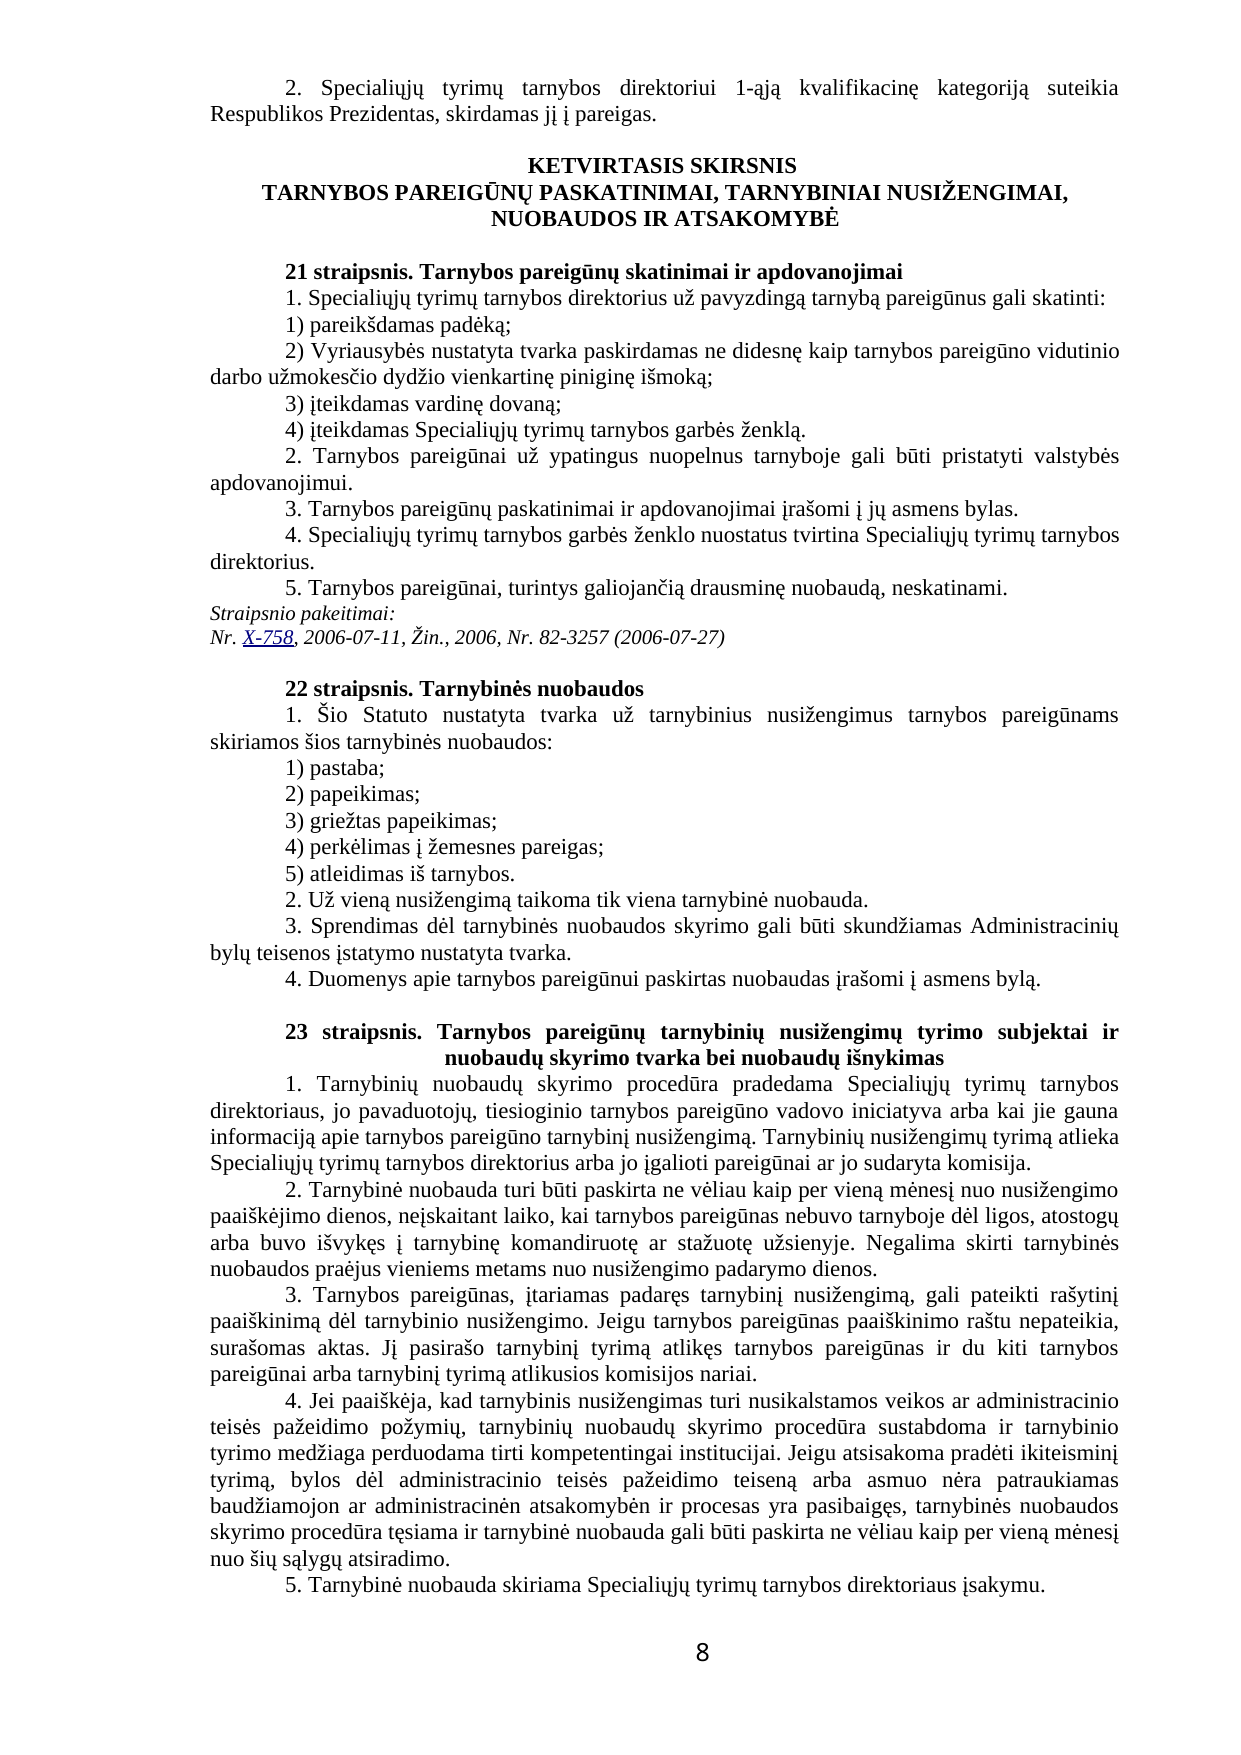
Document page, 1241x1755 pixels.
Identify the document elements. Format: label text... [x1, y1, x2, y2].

text 2) Vyriausybės nustatyta tvarka paskirdamas ne didesnę kaip tarnybos pareigūno vidutinio darbo užmokesčio dydžio vienkartinę piniginę išmoką; [210, 337, 1120, 390]
text 3) griežtas papeikimas; [210, 807, 1120, 833]
subtitle 3. Tarnybos pareigūnų paskatinimai ir apdovanojimai įrašomi į jų asmens bylas. [210, 495, 1120, 522]
text 23 straipsnis. Tarnybos pareigūnų tarnybinių nusižengimų tyrimo subjektai ir nuobaudų skyrimo tvarka bei nuobaudų išnykimas [285, 1018, 1120, 1070]
text Nr. X-758, 2006-07-11, Žin., 2006, Nr. 82-3257 (2006-07-27) [210, 625, 1120, 649]
text 5. Tarnybinė nuobauda skiriama Specialiųjų tyrimų tarnybos direktoriaus įsakymu. [210, 1571, 1120, 1597]
text 4. Specialiųjų tyrimų tarnybos garbės ženklo nuostatus tvirtina Specialiųjų tyrimų tarnybos direktorius. [210, 522, 1120, 574]
text 1) pareikšdamas padėką; [210, 311, 1120, 337]
text Straipsnio pakeitimai: [210, 601, 1120, 625]
text 4. Jei paaiškėja, kad tarnybinis nusižengimas turi nusikalstamos veikos ar administracinio teisės pažeidimo požymių, tarnybinių nuobaudų skyrimo procedūra sustabdoma ir tarnybinio tyrimo medžiaga perduodama tirti kompetentingai institucijai. Jeigu atsisakoma pradėti ikiteisminį tyrimą, bylos dėl administracinio teisės pažeidimo teiseną arba asmuo nėra patraukiamas baudžiamojon ar administracinėn atsakomybėn ir procesas yra pasibaigęs, tarnybinės nuobaudos skyrimo procedūra tęsiama ir tarnybinė nuobauda gali būti paskirta ne vėliau kaip per vieną mėnesį nuo šių sąlygų atsiradimo. [210, 1387, 1120, 1571]
text 1. Tarnybinių nuobaudų skyrimo procedūra pradedama Specialiųjų tyrimų tarnybos direktoriaus, jo pavaduotojų, tiesioginio tarnybos pareigūno vadovo iniciatyva arba kai jie gauna informaciją apie tarnybos pareigūno tarnybinį nusižengimą. Tarnybinių nusižengimų tyrimą atlieka Specialiųjų tyrimų tarnybos direktorius arba jo įgalioti pareigūnai ar jo sudaryta komisija. [210, 1070, 1120, 1176]
subtitle KETVIRTASIS SKIRSNIS [210, 153, 1120, 179]
text TARNYBOS PAREIGŪNŲ PASKATINIMAI, TARNYBINIAI NUSIŽENGIMAI, NUOBAUDOS IR ATSAKOMYBĖ [210, 179, 1120, 232]
text 5. Tarnybos pareigūnai, turintys galiojančią drausminę nuobaudą, neskatinami. [210, 574, 1120, 601]
text 4. Duomenys apie tarnybos pareigūnui paskirtas nuobaudas įrašomi į asmens bylą. [210, 965, 1120, 991]
text 1. Specialiųjų tyrimų tarnybos direktorius už pavyzdingą tarnybą pareigūnus gali skatinti: [210, 284, 1120, 311]
text 3. Sprendimas dėl tarnybinės nuobaudos skyrimo gali būti skundžiamas Administracinių bylų teisenos įstatymo nustatyta tvarka. [210, 912, 1120, 965]
text 1) pastaba; [210, 754, 1120, 781]
text 2. Specialiųjų tyrimų tarnybos direktoriui 1-ąją kvalifikacinę kategoriją suteikia Respublikos Prezidentas, skirdamas jį į pareigas. [210, 73, 1120, 126]
text 1. Šio Statuto nustatyta tvarka už tarnybinius nusižengimus tarnybos pareigūnams skiriamos šios tarnybinės nuobaudos: [210, 701, 1120, 754]
text 5) atleidimas iš tarnybos. [285, 859, 1120, 886]
text 21 straipsnis. Tarnybos pareigūnų skatinimai ir apdovanojimai [285, 258, 1120, 284]
text 2. Už vieną nusižengimą taikoma tik viena tarnybinė nuobauda. [210, 886, 1120, 912]
text 2) papeikimas; [210, 781, 1120, 807]
text 2. Tarnybos pareigūnai už ypatingus nuopelnus tarnyboje gali būti pristatyti valstybės apdovanojimui. [210, 442, 1120, 495]
text 2. Tarnybinė nuobauda turi būti paskirta ne vėliau kaip per vieną mėnesį nuo nusižengimo paaiškėjimo dienos, neįskaitant laiko, kai tarnybos pareigūnas nebuvo tarnyboje dėl ligos, atostogų arba buvo išvykęs į tarnybinę komandiruotę ar stažuotę užsienyje. Negalima skirti tarnybinės nuobaudos praėjus vieniems metams nuo nusižengimo padarymo dienos. [210, 1176, 1120, 1281]
text 3) įteikdamas vardinę dovaną; [210, 390, 1120, 416]
text 3. Tarnybos pareigūnas, įtariamas padaręs tarnybinį nusižengimą, gali pateikti rašytinį paaiškinimą dėl tarnybinio nusižengimo. Jeigu tarnybos pareigūnas paaiškinimo raštu nepateikia, surašomas aktas. Jį pasirašo tarnybinį tyrimą atlikęs tarnybos pareigūnas ir du kiti tarnybos pareigūnai arba tarnybinį tyrimą atlikusios komisijos nariai. [210, 1281, 1120, 1387]
text 22 straipsnis. Tarnybinės nuobaudos [210, 675, 1120, 701]
text 4) perkėlimas į žemesnes pareigas; [210, 833, 1120, 859]
text 4) įteikdamas Specialiųjų tyrimų tarnybos garbės ženklą. [210, 416, 1120, 442]
